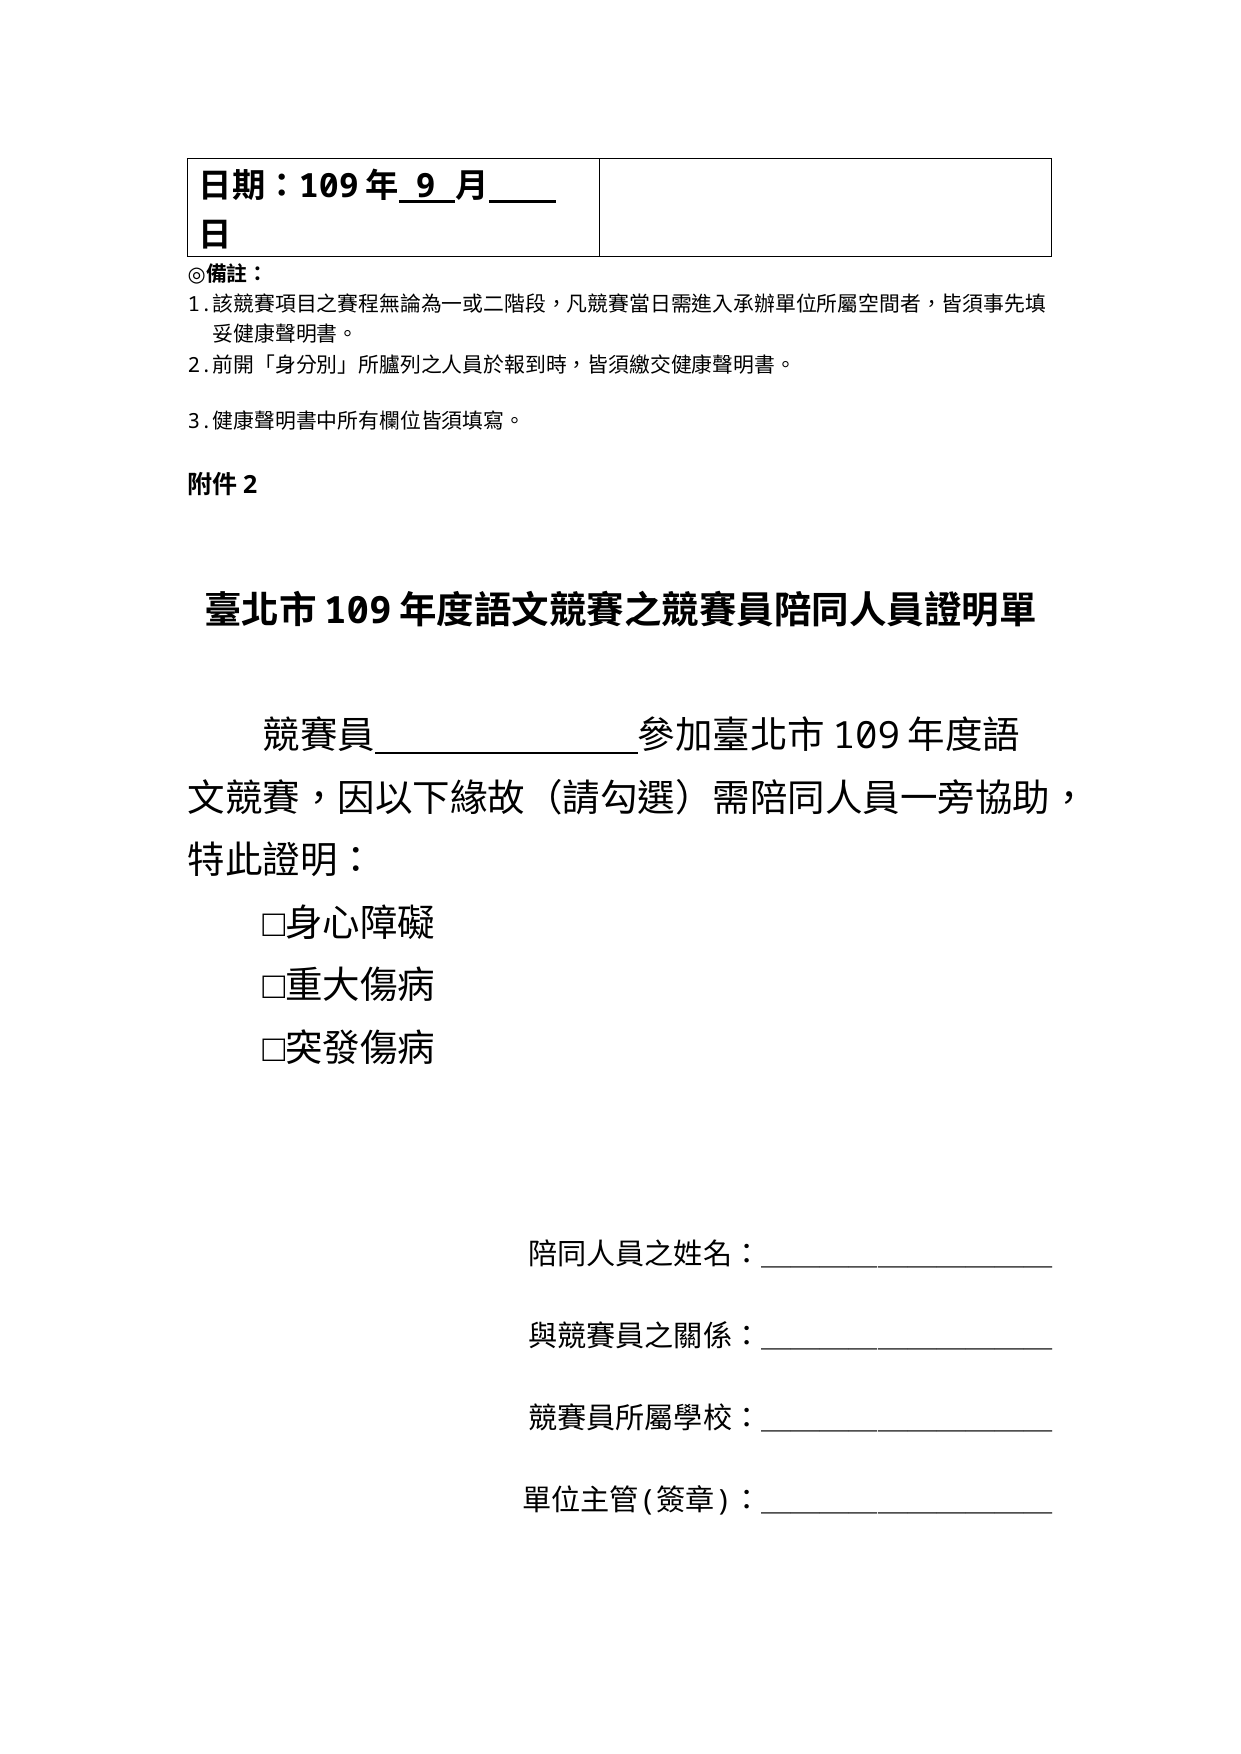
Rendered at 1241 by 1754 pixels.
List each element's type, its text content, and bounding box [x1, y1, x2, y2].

text 競賽員 參加臺北市109年度語文競賽，因以下緣故（請勾選）需陪同人員一旁協助，特此證明： [187, 691, 1053, 878]
text 競賽員所屬學校：＿＿＿＿＿＿＿＿＿＿ [187, 1394, 1053, 1437]
text ◎備註： [187, 257, 1053, 287]
text 附件2 [187, 441, 1053, 503]
text □突發傷病 [187, 1003, 1053, 1066]
text 1.該競賽項目之賽程無論為一或二階段，凡競賽當日需進入承辦單位所屬空間者，皆須事先填 [187, 287, 1053, 318]
text 臺北市109年度語文競賽之競賽員陪同人員證明單 [187, 566, 1053, 628]
table_cell 日期：109年 9 月 日 [188, 159, 599, 256]
text 單位主管(簽章)：＿＿＿＿＿＿＿＿＿＿ [187, 1476, 1053, 1519]
text 妥健康聲明書。 [187, 318, 1053, 348]
text □身心障礙 [187, 878, 1053, 941]
text 3.健康聲明書中所有欄位皆須填寫。 [187, 378, 1053, 441]
text 陪同人員之姓名：＿＿＿＿＿＿＿＿＿＿ [187, 1230, 1053, 1273]
text 與競賽員之關係：＿＿＿＿＿＿＿＿＿＿ [187, 1312, 1053, 1355]
text 2.前開「身分別」所臚列之人員於報到時，皆須繳交健康聲明書。 [187, 348, 1053, 378]
table_cell [600, 159, 1051, 256]
text □重大傷病 [187, 941, 1053, 1003]
